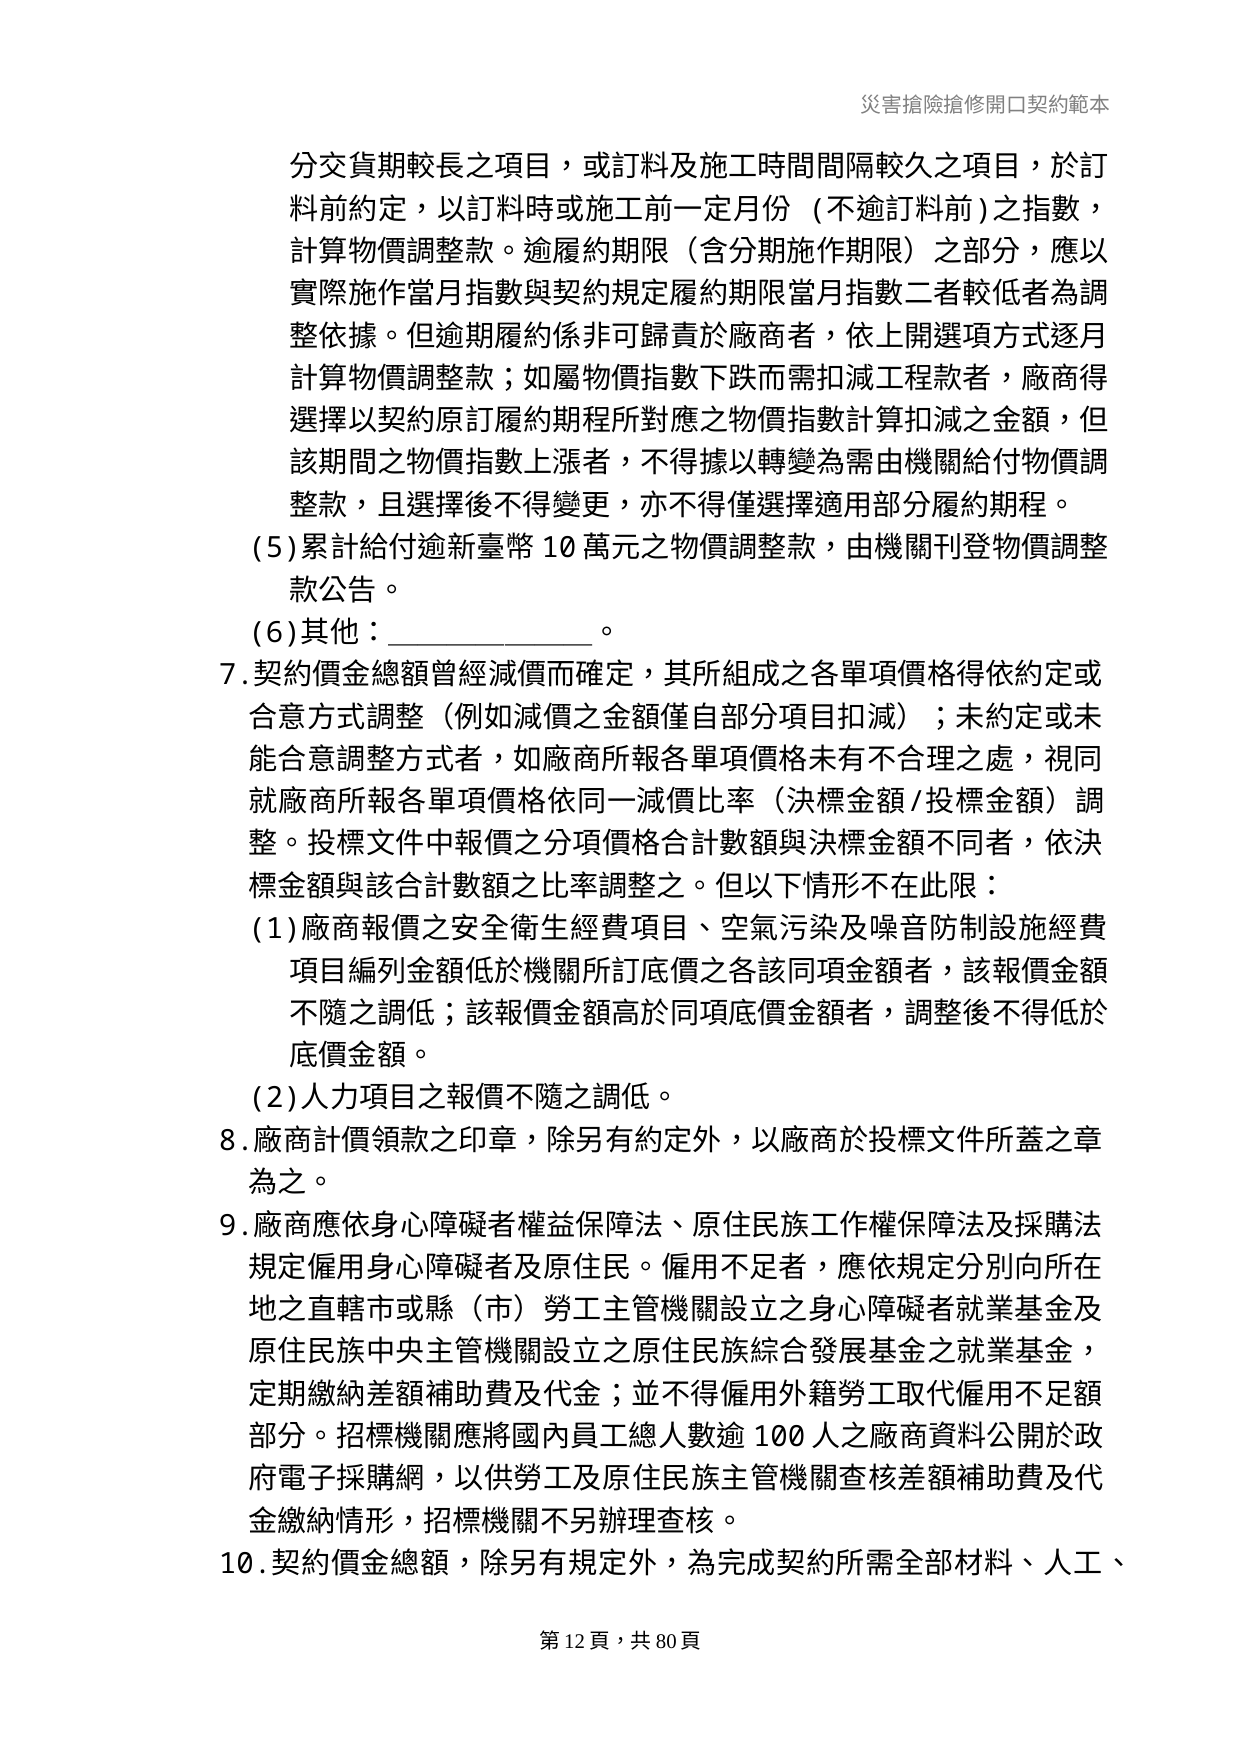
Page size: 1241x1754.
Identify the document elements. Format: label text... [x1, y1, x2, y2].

text (6)其他：＿＿＿＿＿＿＿。 [248, 608, 1110, 651]
text 8.廠商計價領款之印章，除另有約定外，以廠商於投標文件所蓋之章為之。 [218, 1116, 1104, 1201]
text (5)累計給付逾新臺幣10萬元之物價調整款，由機關刊登物價調整款公告。 [248, 524, 1110, 608]
text 7.契約價金總額曾經減價而確定，其所組成之各單項價格得依約定或合意方式調整（例如減價之金額僅自部分項目扣減）；未約定或未能合意調整方式者，如廠商所報各單項價格未有不合理之處，視同就廠商所報各單項價格依同一減價比率（決標金額/投標金額）調整。投標文件中報價之分項價格合計數額與決標金額不同者，依決標金額與該合計數額之比率調整之。但以下情形不在此限： [218, 651, 1104, 905]
text 9.廠商應依身心障礙者權益保障法、原住民族工作權保障法及採購法規定僱用身心障礙者及原住民。僱用不足者，應依規定分別向所在地之直轄市或縣（市）勞工主管機關設立之身心障礙者就業基金及原住民族中央主管機關設立之原住民族綜合發展基金之就業基金，定期繳納差額補助費及代金；並不得僱用外籍勞工取代僱用不足額部分。招標機關應將國內員工總人數逾100人之廠商資料公開於政府電子採購網，以供勞工及原住民族主管機關查核差額補助費及代金繳納情形，招標機關不另辦理查核。 [218, 1201, 1104, 1539]
text (2)人力項目之報價不隨之調低。 [248, 1074, 1110, 1116]
text 分交貨期較長之項目，或訂料及施工時間間隔較久之項目，於訂料前約定，以訂料時或施工前一定月份 (不逾訂料前)之指數，計算物價調整款。逾履約期限（含分期施作期限）之部分，應以實際施作當月指數與契約規定履約期限當月指數二者較低者為調整依據。但逾期履約係非可歸責於廠商者，依上開選項方式逐月計算物價調整款；如屬物價指數下跌而需扣減工程款者，廠商得選擇以契約原訂履約期程所對應之物價指數計算扣減之金額，但該期間之物價指數上漲者，不得據以轉變為需由機關給付物價調整款，且選擇後不得變更，亦不得僅選擇適用部分履約期程。 [248, 143, 1110, 524]
text (1)廠商報價之安全衛生經費項目、空氣污染及噪音防制設施經費項目編列金額低於機關所訂底價之各該同項金額者，該報價金額不隨之調低；該報價金額高於同項底價金額者，調整後不得低於底價金額。 [248, 905, 1110, 1074]
text 10.契約價金總額，除另有規定外，為完成契約所需全部材料、人工、機具、設備、交通運輸、水、電、油料、燃料及施工所必須之費用。 [218, 1539, 1104, 1582]
